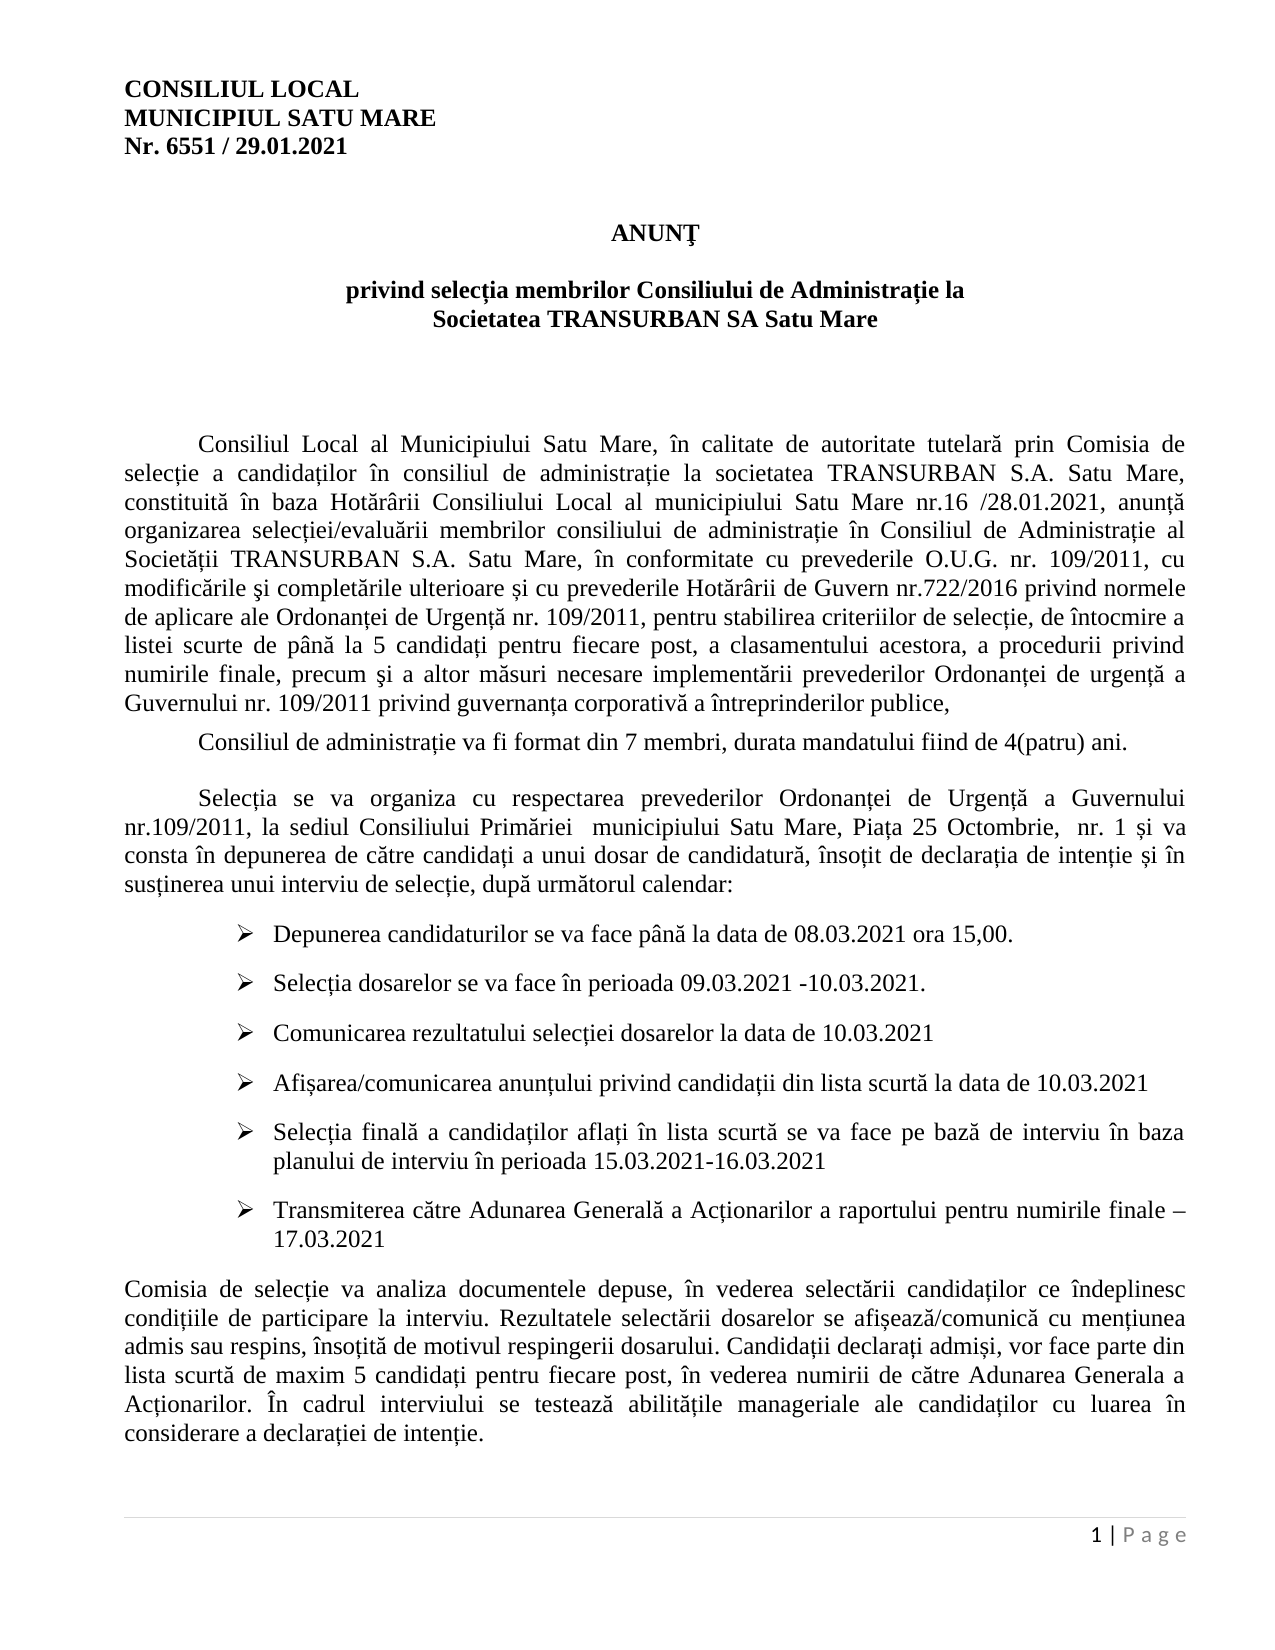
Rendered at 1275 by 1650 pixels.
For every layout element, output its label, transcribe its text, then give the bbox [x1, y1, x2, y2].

text privind selecția membrilor Consiliului de Administrație la [124, 246, 1186, 304]
text CONSILIUL LOCAL [124, 74, 1186, 103]
text ANUNŢ [124, 218, 1186, 246]
text Selecția se va organiza cu respectarea prevederilor Ordonanței de Urgență a Guvernului nr.109/2011, la sediul Consiliului Primăriei municipiului Satu Mare, Piața 25 Octombrie, nr. 1 și va consta în depunerea de către candidați a unui dosar de candidatură, însoțit de declarația de intenție și în susținerea unui interviu de selecție, după următorul calendar: [124, 783, 1186, 898]
list Transmiterea către Adunarea Generală a Acționarilor a raportului pentru numirile finale – 17.03.2021 [235, 1196, 1186, 1253]
text Comisia de selecție va analiza documentele depuse, în vederea selectării candidaților ce îndeplinesc condițiile de participare la interviu. Rezultatele selectării dosarelor se afișează/comunică cu mențiunea admis sau respins, însoțită de motivul respingerii dosarului. Candidații declarați admiși, vor face parte din lista scurtă de maxim 5 candidați pentru fiecare post, în vederea numirii de către Adunarea Generala a Acționarilor. În cadrul interviului se testează abilitățile manageriale ale candidaților cu luarea în considerare a declarației de intenție. [124, 1274, 1186, 1446]
list Afișarea/comunicarea anunțului privind candidații din lista scurtă la data de 10.03.2021 [235, 1068, 1186, 1096]
text Consiliul Local al Municipiului Satu Mare, în calitate de autoritate tutelară prin Comisia de selecție a candidaților în consiliul de administrație la societatea TRANSURBAN S.A. Satu Mare, constituită în baza Hotărârii Consiliului Local al municipiului Satu Mare nr.16 /28.01.2021, anunță organizarea selecției/evaluării membrilor consiliului de administrație în Consiliul de Administrație al Societății TRANSURBAN S.A. Satu Mare, în conformitate cu prevederile O.U.G. nr. 109/2011, cu modificările şi completările ulterioare și cu prevederile Hotărârii de Guvern nr.722/2016 privind normele de aplicare ale Ordonanței de Urgență nr. 109/2011, pentru stabilirea criteriilor de selecție, de întocmire a listei scurte de până la 5 candidați pentru fiecare post, a clasamentului acestora, a procedurii privind numirile finale, precum şi a altor măsuri necesare implementării prevederilor Ordonanței de urgență a Guvernului nr. 109/2011 privind guvernanța corporativă a întreprinderilor publice, [124, 429, 1186, 717]
text MUNICIPIUL SATU MARE [124, 103, 1186, 131]
list Selecția finală a candidaților aflați în lista scurtă se va face pe bază de interviu în baza planului de interviu în perioada 15.03.2021-16.03.2021 [235, 1117, 1186, 1175]
text Nr. 6551 / 29.01.2021 [124, 131, 1186, 160]
list Comunicarea rezultatului selecției dosarelor la data de 10.03.2021 [235, 1018, 1186, 1047]
list Depunerea candidaturilor se va face până la data de 08.03.2021 ora 15,00. [235, 919, 1186, 948]
text Consiliul de administrație va fi format din 7 membri, durata mandatului fiind de 4(patru) ani. [124, 727, 1186, 756]
text Societatea TRANSURBAN SA Satu Mare [124, 304, 1186, 333]
list Selecția dosarelor se va face în perioada 09.03.2021 -10.03.2021. [235, 968, 1186, 997]
